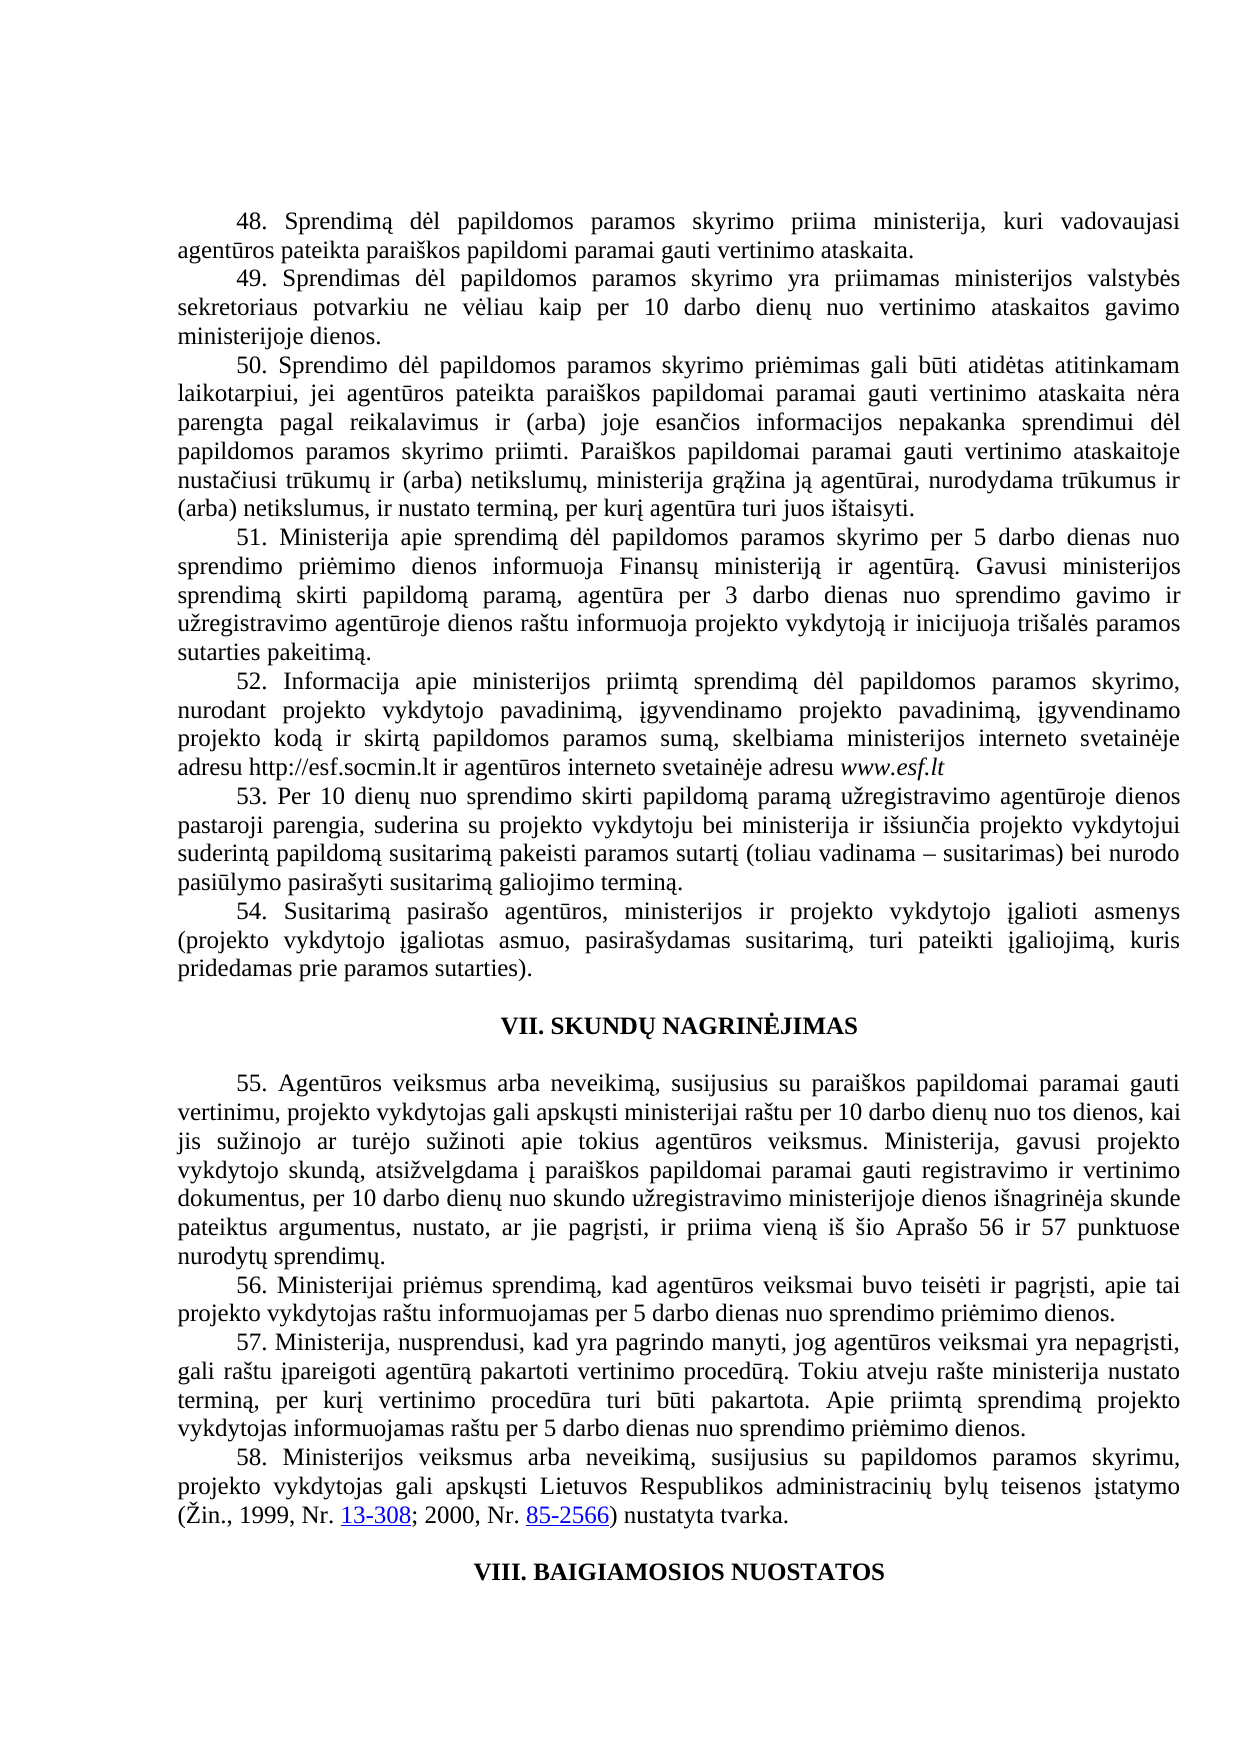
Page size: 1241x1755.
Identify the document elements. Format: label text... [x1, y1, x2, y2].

text 54. Susitarimą pasirašo agentūros, ministerijos ir projekto vykdytojo įgalioti asmenys (projekto vykdytojo įgaliotas asmuo, pasirašydamas susitarimą, turi pateikti įgaliojimą, kuris pridedamas prie paramos sutarties). [177, 896, 1181, 982]
text 58. Ministerijos veiksmus arba neveikimą, susijusius su papildomos paramos skyrimu, projekto vykdytojas gali apskųsti Lietuvos Respublikos administracinių bylų teisenos įstatymo (Žin., 1999, Nr. 13-308; 2000, Nr. 85-2566) nustatyta tvarka. [177, 1442, 1181, 1528]
text 57. Ministerija, nusprendusi, kad yra pagrindo manyti, jog agentūros veiksmai yra nepagrįsti, gali raštu įpareigoti agentūrą pakartoti vertinimo procedūrą. Tokiu atveju rašte ministerija nustato terminą, per kurį vertinimo procedūra turi būti pakartota. Apie priimtą sprendimą projekto vykdytojas informuojamas raštu per 5 darbo dienas nuo sprendimo priėmimo dienos. [177, 1327, 1181, 1442]
text 56. Ministerijai priėmus sprendimą, kad agentūros veiksmai buvo teisėti ir pagrįsti, apie tai projekto vykdytojas raštu informuojamas per 5 darbo dienas nuo sprendimo priėmimo dienos. [177, 1270, 1181, 1327]
text VII. SKUNDŲ NAGRINĖJIMAS [177, 1011, 1181, 1040]
text 53. Per 10 dienų nuo sprendimo skirti papildomą paramą užregistravimo agentūroje dienos pastaroji parengia, suderina su projekto vykdytoju bei ministerija ir išsiunčia projekto vykdytojui suderintą papildomą susitarimą pakeisti paramos sutartį (toliau vadinama – susitarimas) bei nurodo pasiūlymo pasirašyti susitarimą galiojimo terminą. [177, 781, 1181, 896]
text 48. Sprendimą dėl papildomos paramos skyrimo priima ministerija, kuri vadovaujasi agentūros pateikta paraiškos papildomi paramai gauti vertinimo ataskaita. [177, 206, 1181, 263]
text 51. Ministerija apie sprendimą dėl papildomos paramos skyrimo per 5 darbo dienas nuo sprendimo priėmimo dienos informuoja Finansų ministeriją ir agentūrą. Gavusi ministerijos sprendimą skirti papildomą paramą, agentūra per 3 darbo dienas nuo sprendimo gavimo ir užregistravimo agentūroje dienos raštu informuoja projekto vykdytoją ir inicijuoja trišalės paramos sutarties pakeitimą. [177, 522, 1181, 666]
text 52. Informacija apie ministerijos priimtą sprendimą dėl papildomos paramos skyrimo, nurodant projekto vykdytojo pavadinimą, įgyvendinamo projekto pavadinimą, įgyvendinamo projekto kodą ir skirtą papildomos paramos sumą, skelbiama ministerijos interneto svetainėje adresu http://esf.socmin.lt ir agentūros interneto svetainėje adresu www.esf.lt [177, 666, 1181, 781]
text 55. Agentūros veiksmus arba neveikimą, susijusius su paraiškos papildomai paramai gauti vertinimu, projekto vykdytojas gali apskųsti ministerijai raštu per 10 darbo dienų nuo tos dienos, kai jis sužinojo ar turėjo sužinoti apie tokius agentūros veiksmus. Ministerija, gavusi projekto vykdytojo skundą, atsižvelgdama į paraiškos papildomai paramai gauti registravimo ir vertinimo dokumentus, per 10 darbo dienų nuo skundo užregistravimo ministerijoje dienos išnagrinėja skunde pateiktus argumentus, nustato, ar jie pagrįsti, ir priima vieną iš šio Aprašo 56 ir 57 punktuose nurodytų sprendimų. [177, 1068, 1181, 1270]
text 50. Sprendimo dėl papildomos paramos skyrimo priėmimas gali būti atidėtas atitinkamam laikotarpiui, jei agentūros pateikta paraiškos papildomai paramai gauti vertinimo ataskaita nėra parengta pagal reikalavimus ir (arba) joje esančios informacijos nepakanka sprendimui dėl papildomos paramos skyrimo priimti. Paraiškos papildomai paramai gauti vertinimo ataskaitoje nustačiusi trūkumų ir (arba) netikslumų, ministerija grąžina ją agentūrai, nurodydama trūkumus ir (arba) netikslumus, ir nustato terminą, per kurį agentūra turi juos ištaisyti. [177, 350, 1181, 522]
text VIII. BAIGIAMOSIOS NUOSTATOS [177, 1557, 1181, 1586]
text 49. Sprendimas dėl papildomos paramos skyrimo yra priimamas ministerijos valstybės sekretoriaus potvarkiu ne vėliau kaip per 10 darbo dienų nuo vertinimo ataskaitos gavimo ministerijoje dienos. [177, 263, 1181, 350]
